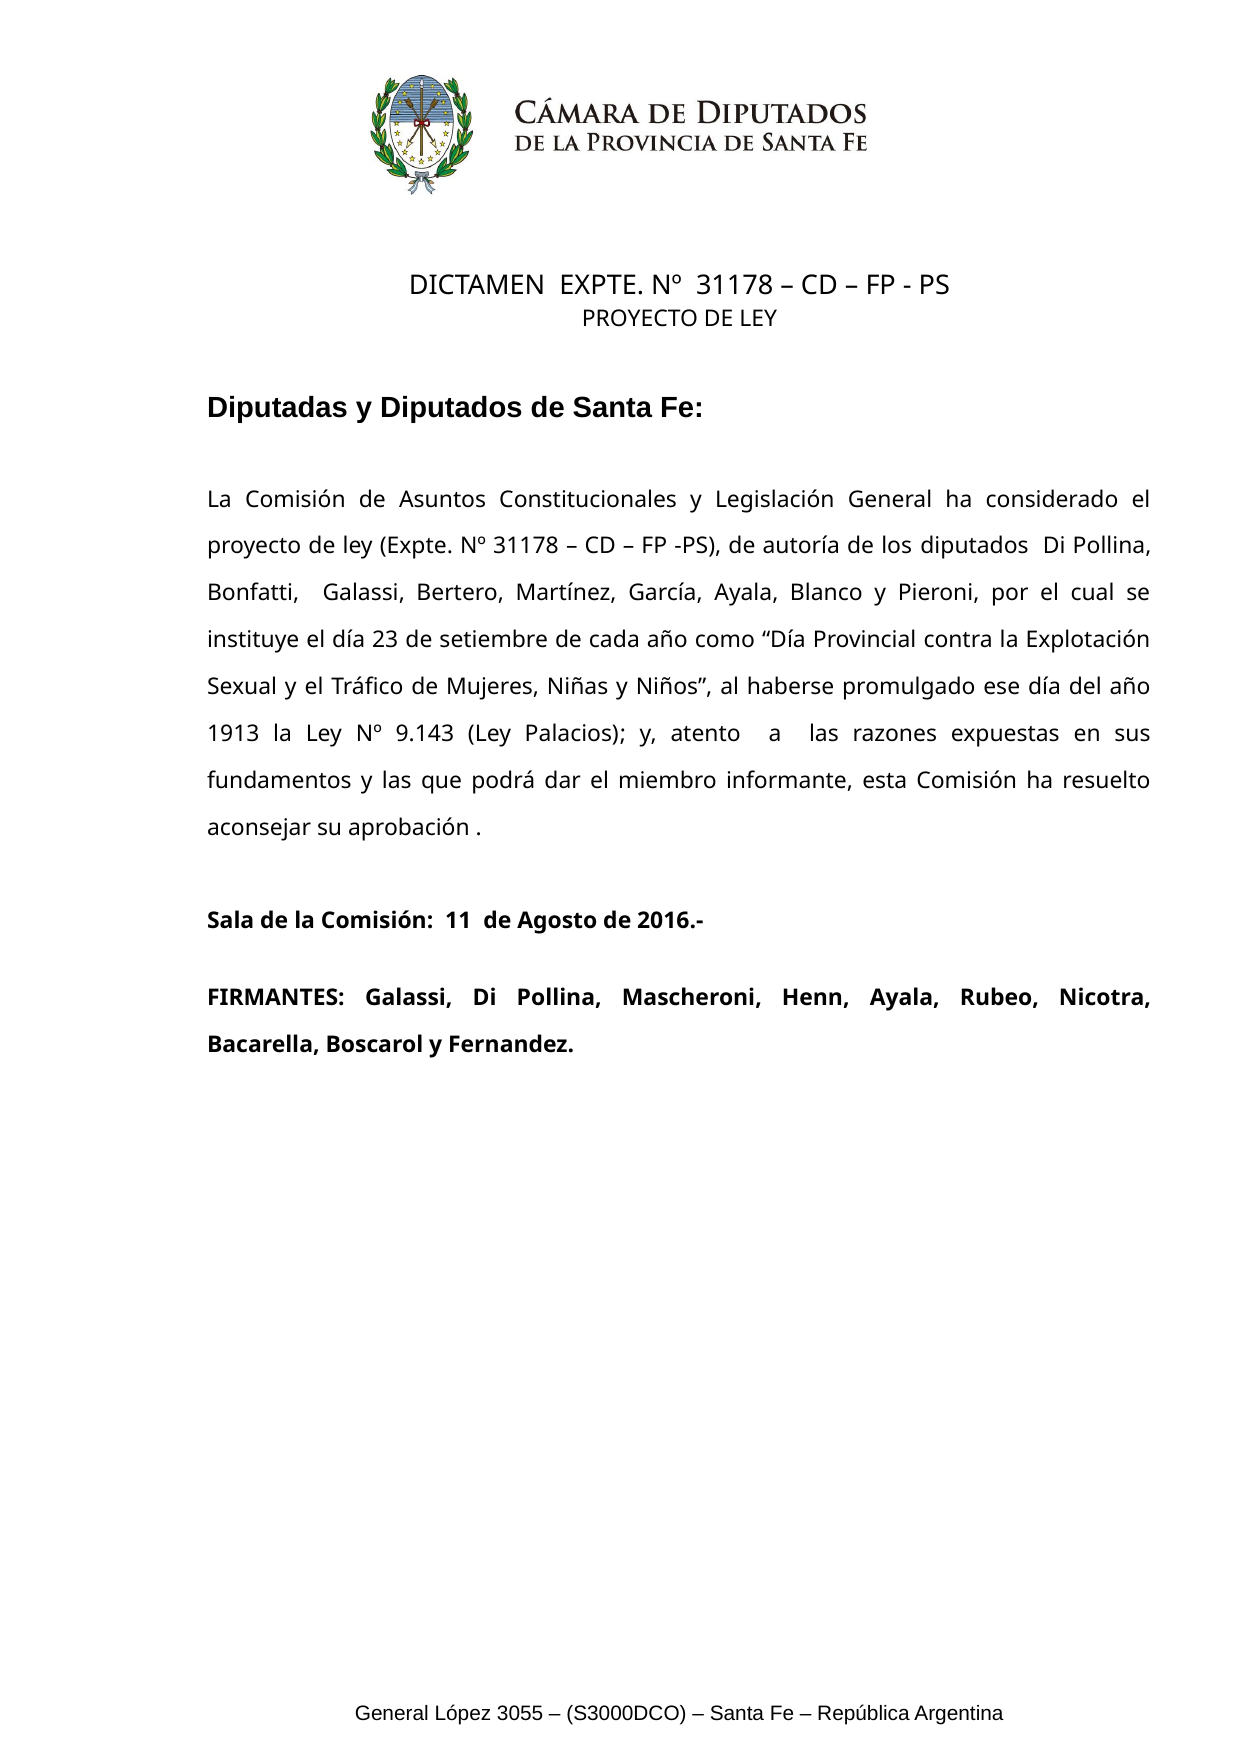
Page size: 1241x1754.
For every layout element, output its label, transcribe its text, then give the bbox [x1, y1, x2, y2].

text FIRMANTES: Galassi, Di Pollina, Mascheroni, Henn, Ayala, Rubeo, Nicotra, Bacarella, Boscarol y Fernandez. [207, 981, 1152, 1059]
text La Comisión de Asuntos Constitucionales y Legislación General ha considerado el proyecto de ley (Expte. Nº 31178 – CD – FP -PS), de autoría de los diputados Di Pollina, Bonfatti, Galassi, Bertero, Martínez, García, Ayala, Blanco y Pieroni, por el cual se instituye el día 23 de setiembre de cada año como “Día Provincial contra la Explotación Sexual y el Tráfico de Mujeres, Niñas y Niños”, al haberse promulgado ese día del año 1913 la Ley Nº 9.143 (Ley Palacios); y, atento a las razones expuestas en sus fundamentos y las que podrá dar el miembro informante, esta Comisión ha resuelto aconsejar su aprobación . [207, 483, 1152, 842]
text PROYECTO DE LEY [207, 302, 1152, 333]
text DICTAMEN EXPTE. Nº 31178 – CD – FP - PS [207, 265, 1152, 302]
subtitle Diputadas y Diputados de Santa Fe: [207, 390, 1152, 423]
text Sala de la Comisión: 11 de Agosto de 2016.- [207, 904, 1152, 936]
picture [370, 75, 867, 199]
